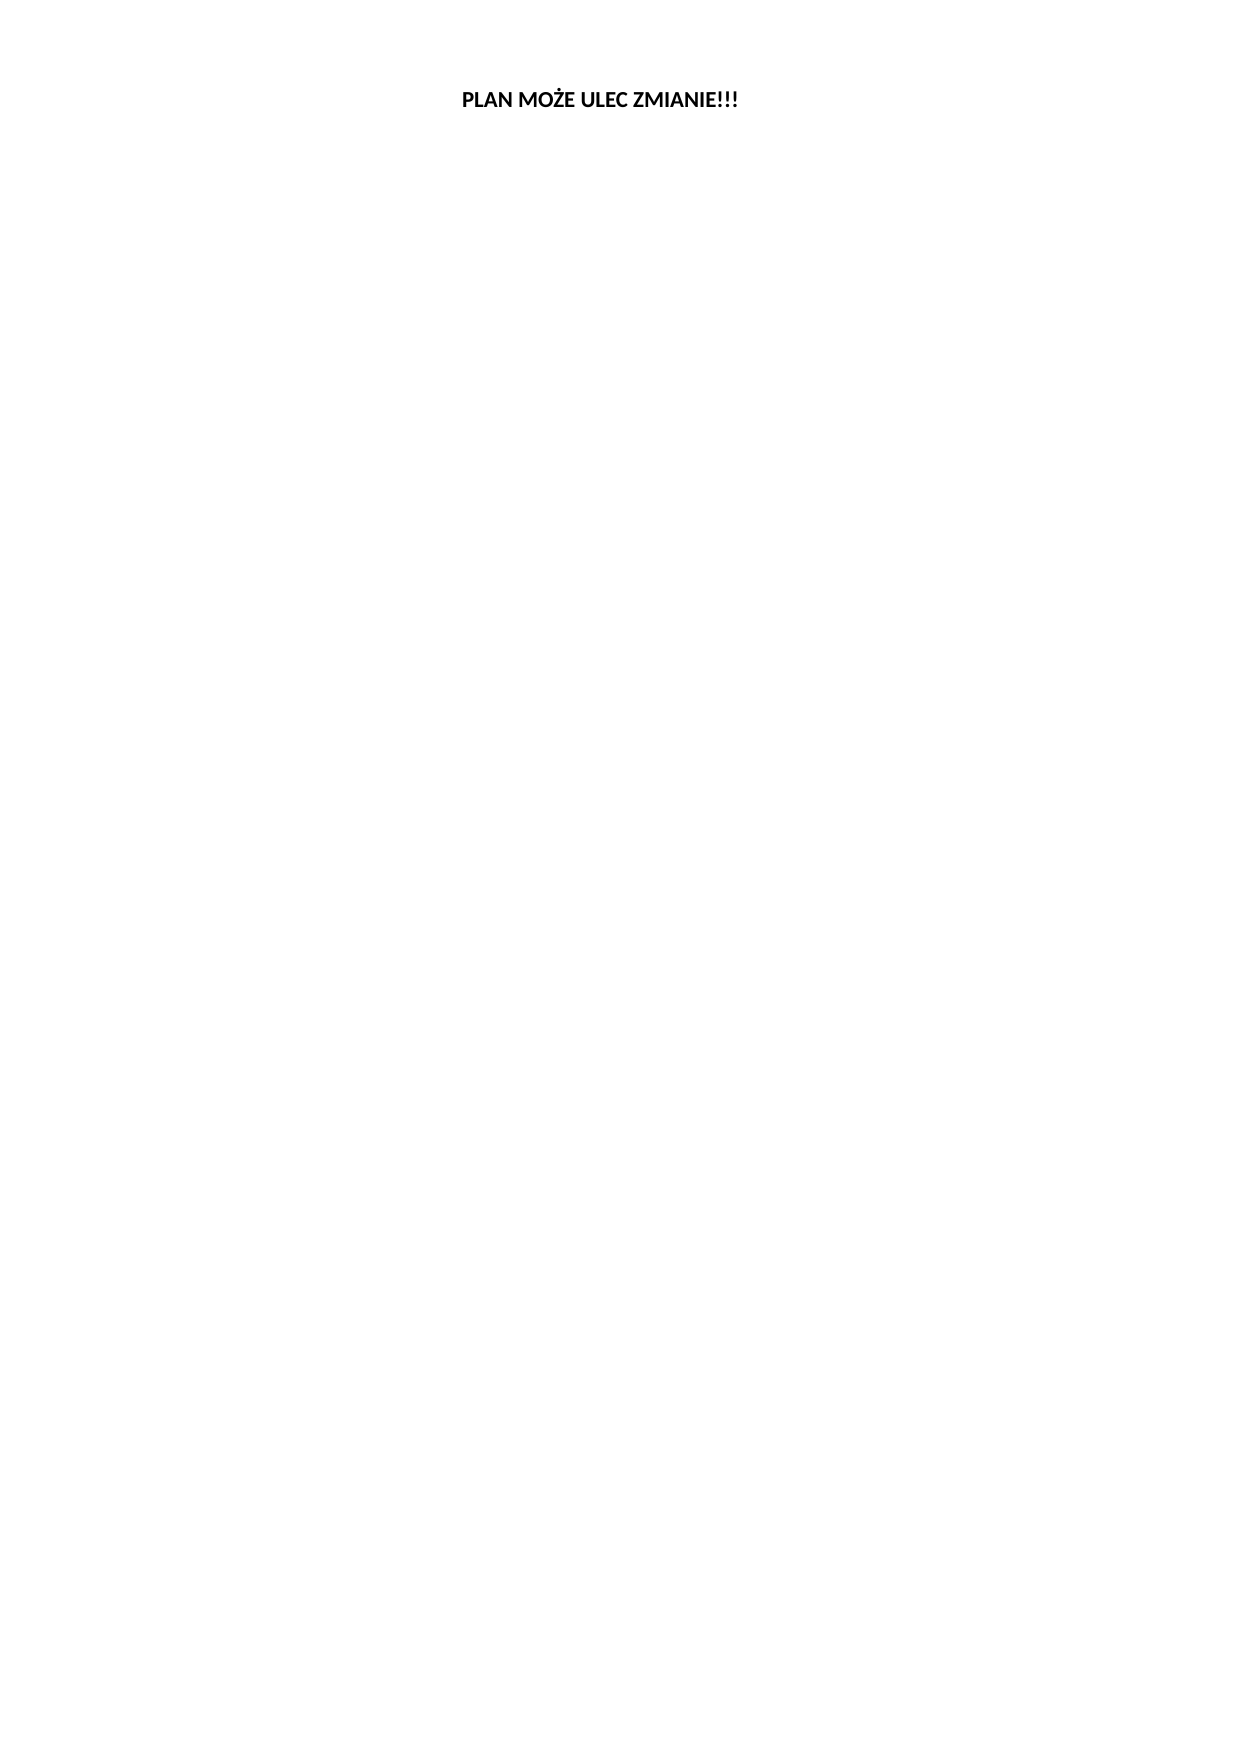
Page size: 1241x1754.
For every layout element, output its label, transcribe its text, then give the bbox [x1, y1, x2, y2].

text PLAN MOŻE ULEC ZMIANIE!!! [67, 85, 1134, 113]
